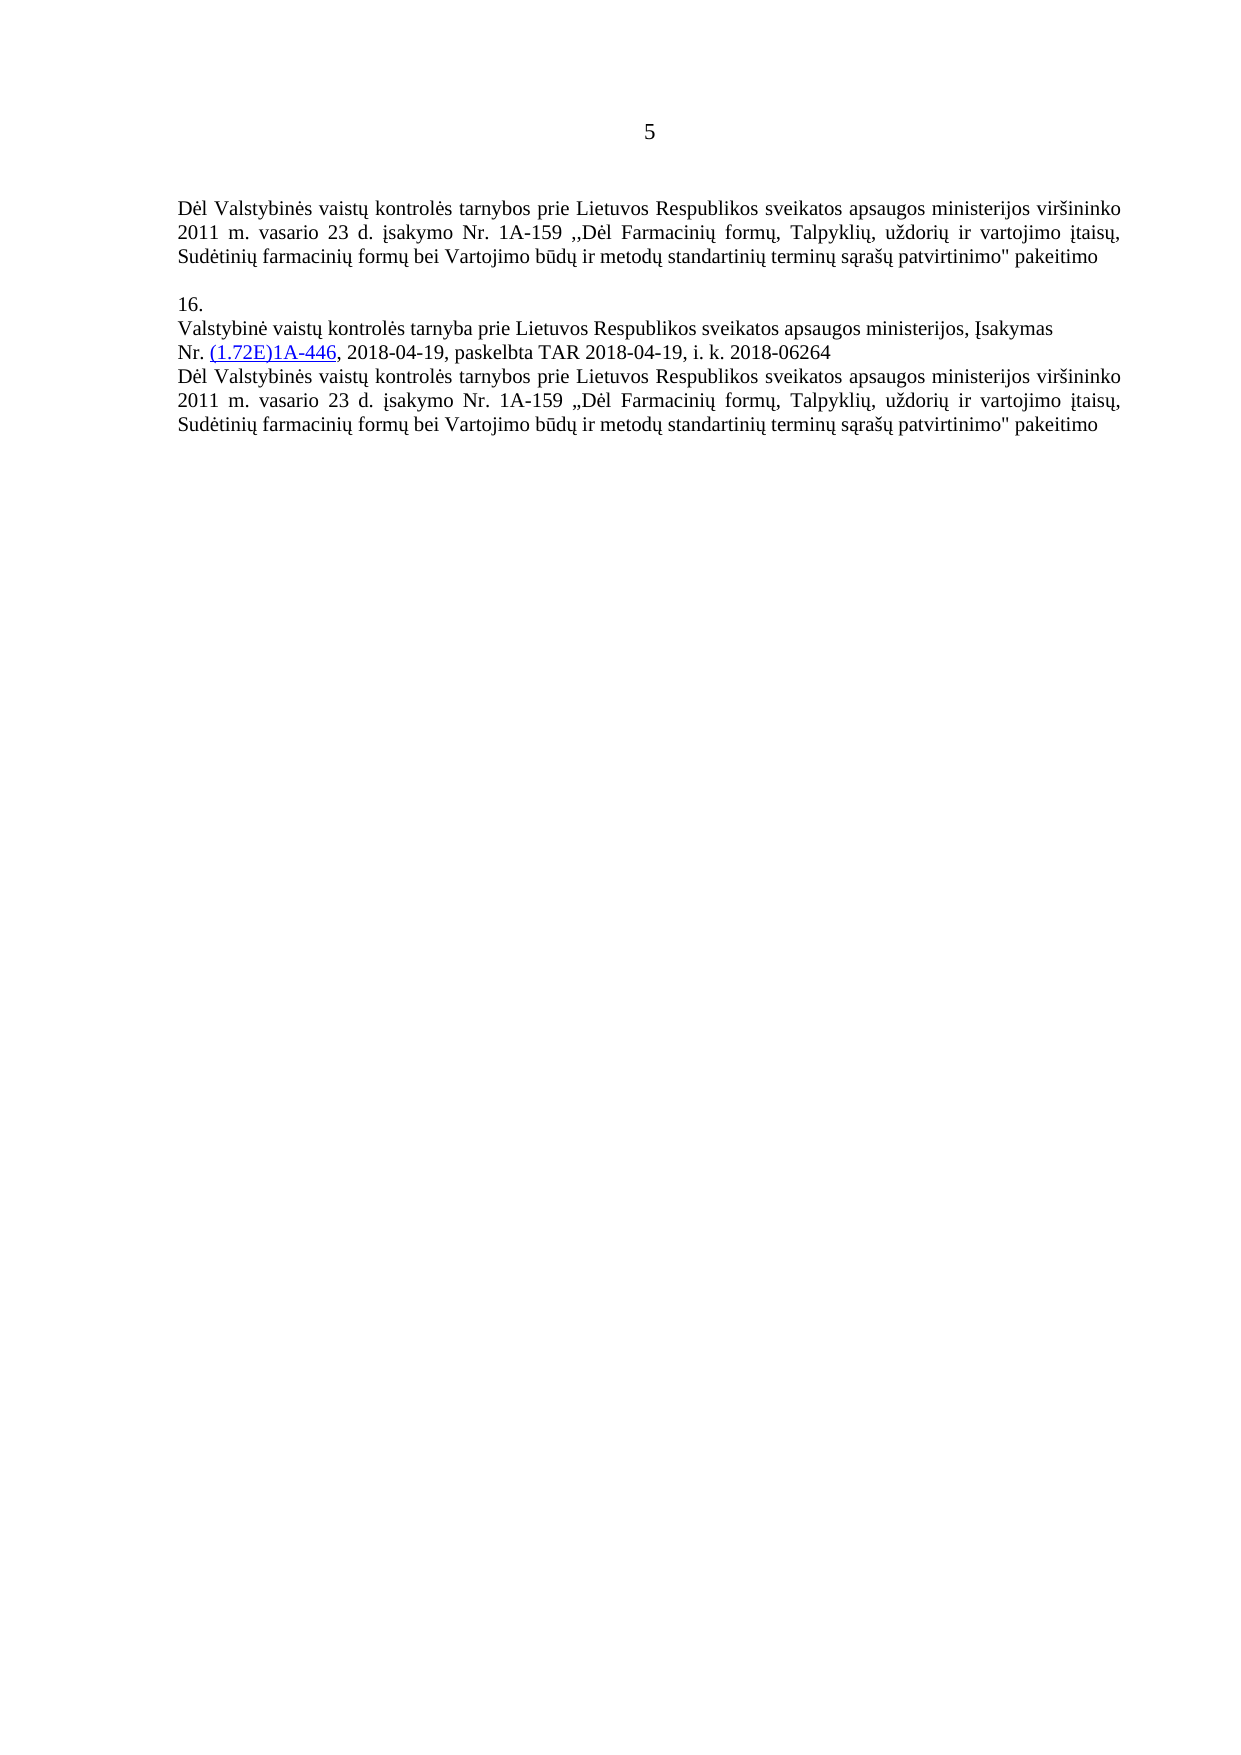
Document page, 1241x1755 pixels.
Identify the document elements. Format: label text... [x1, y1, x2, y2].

text Valstybinė vaistų kontrolės tarnyba prie Lietuvos Respublikos sveikatos apsaugos ministerijos, Įsakymas [177, 316, 1122, 340]
text Nr. (1.72E)1A-446, 2018-04-19, paskelbta TAR 2018-04-19, i. k. 2018-06264 [177, 340, 1122, 364]
text Dėl Valstybinės vaistų kontrolės tarnybos prie Lietuvos Respublikos sveikatos apsaugos ministerijos viršininko 2011 m. vasario 23 d. įsakymo Nr. 1A-159 ,,Dėl Farmacinių formų, Talpyklių, uždorių ir vartojimo įtaisų, Sudėtinių farmacinių formų bei Vartojimo būdų ir metodų standartinių terminų sąrašų patvirtinimo" pakeitimo [177, 196, 1122, 268]
text Dėl Valstybinės vaistų kontrolės tarnybos prie Lietuvos Respublikos sveikatos apsaugos ministerijos viršininko 2011 m. vasario 23 d. įsakymo Nr. 1A-159 „Dėl Farmacinių formų, Talpyklių, uždorių ir vartojimo įtaisų, Sudėtinių farmacinių formų bei Vartojimo būdų ir metodų standartinių terminų sąrašų patvirtinimo" pakeitimo [177, 364, 1122, 436]
text 16. [177, 292, 1122, 316]
